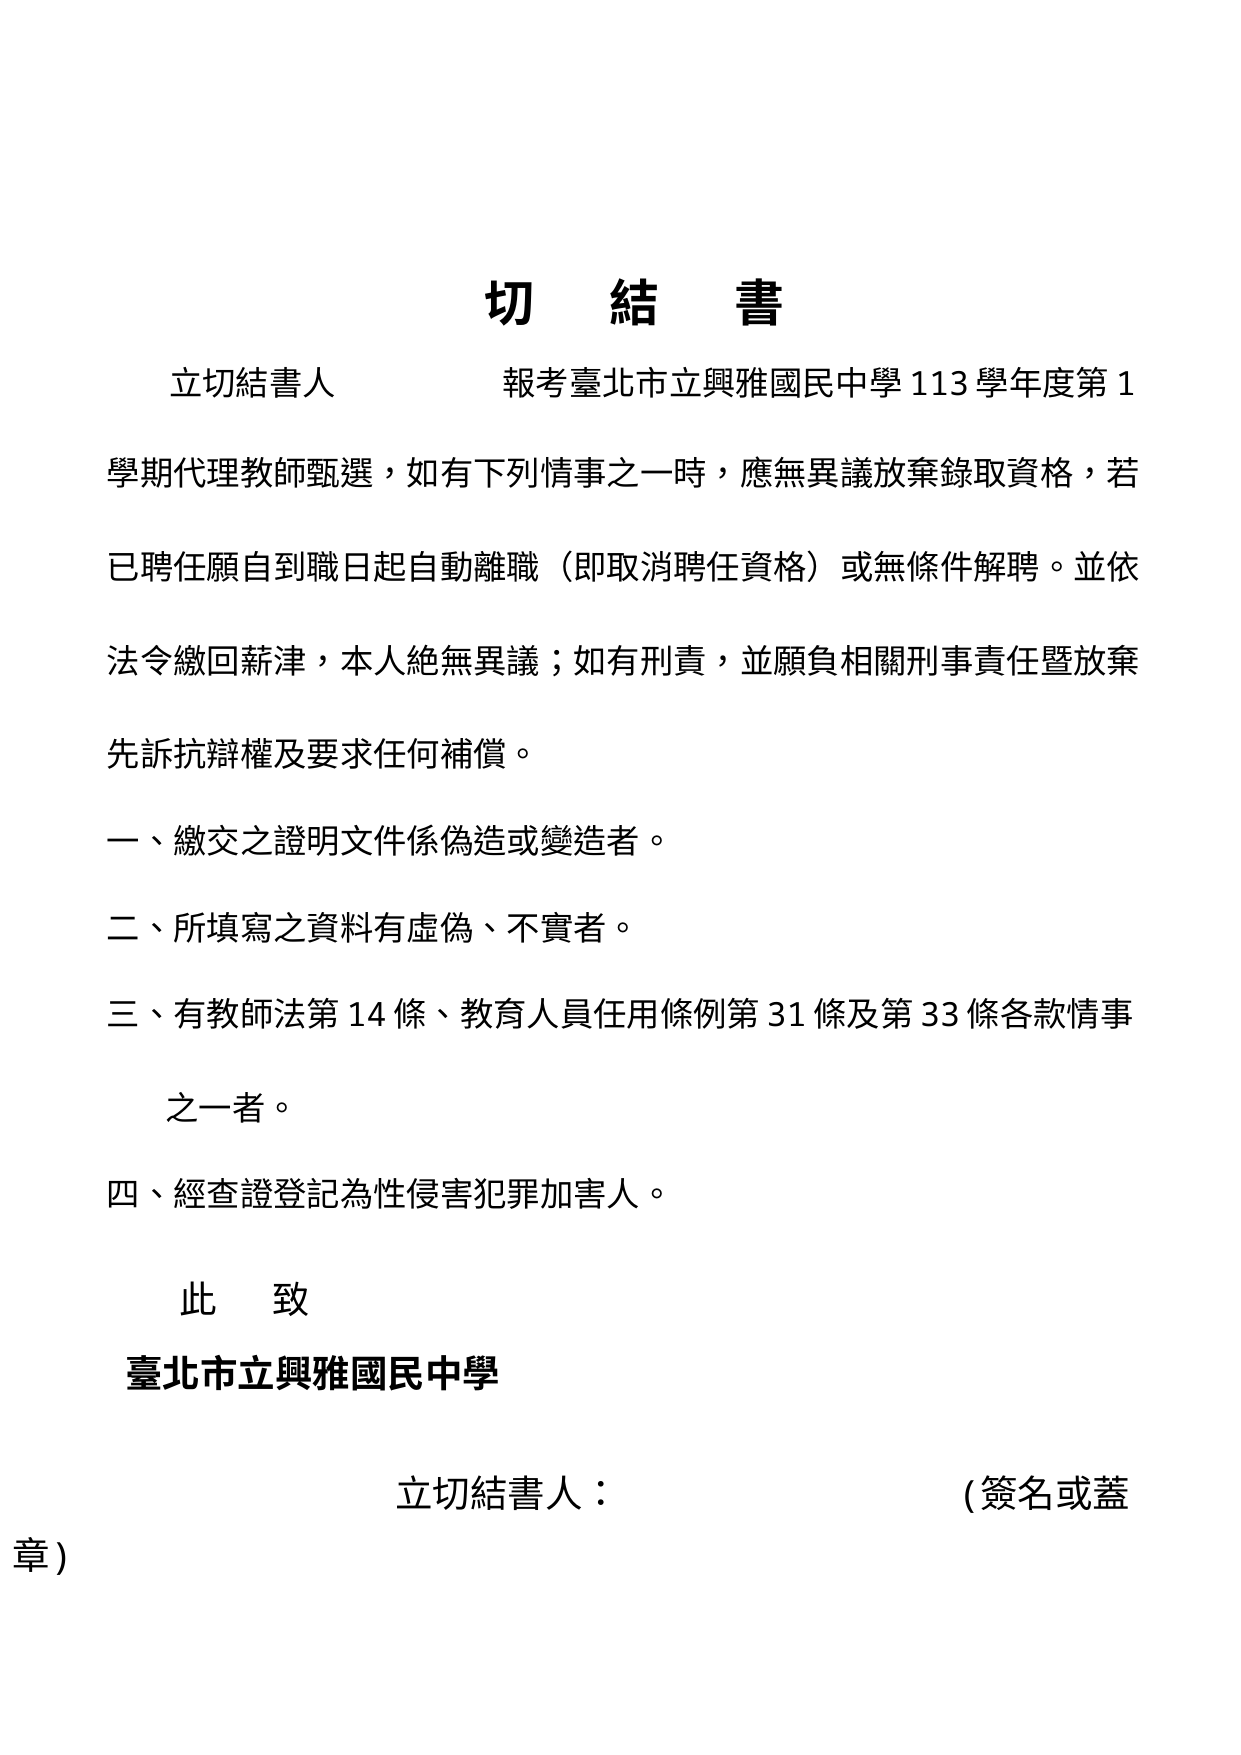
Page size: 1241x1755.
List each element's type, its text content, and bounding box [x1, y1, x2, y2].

text 立切結書人： (簽名或蓋章) [13, 1449, 1162, 1574]
text 臺北市立興雅國民中學 [12, 1343, 1162, 1398]
text 此 致 [156, 1256, 1162, 1318]
text 切 結 書 [106, 263, 1162, 336]
text 二、所填寫之資料有虛偽、不實者。 [106, 884, 1162, 946]
text 一、繳交之證明文件係偽造或變造者。 [106, 797, 1162, 860]
text 三、有教師法第14條、教育人員任用條例第31條及第33條各款情事之一者。 [106, 970, 1162, 1127]
text 四、經查證登記為性侵害犯罪加害人。 [106, 1151, 1162, 1213]
text 立切結書人 報考臺北市立興雅國民中學113學年度第1學期代理教師甄選，如有下列情事之一時，應無異議放棄錄取資格，若已聘任願自到職日起自動離職（即取消聘任資格）或無條件解聘。並依法令繳回薪津，本人絶無異議；如有刑責，並願負相關刑事責任暨放棄先訴抗辯權及要求任何補償。 [106, 336, 1162, 773]
